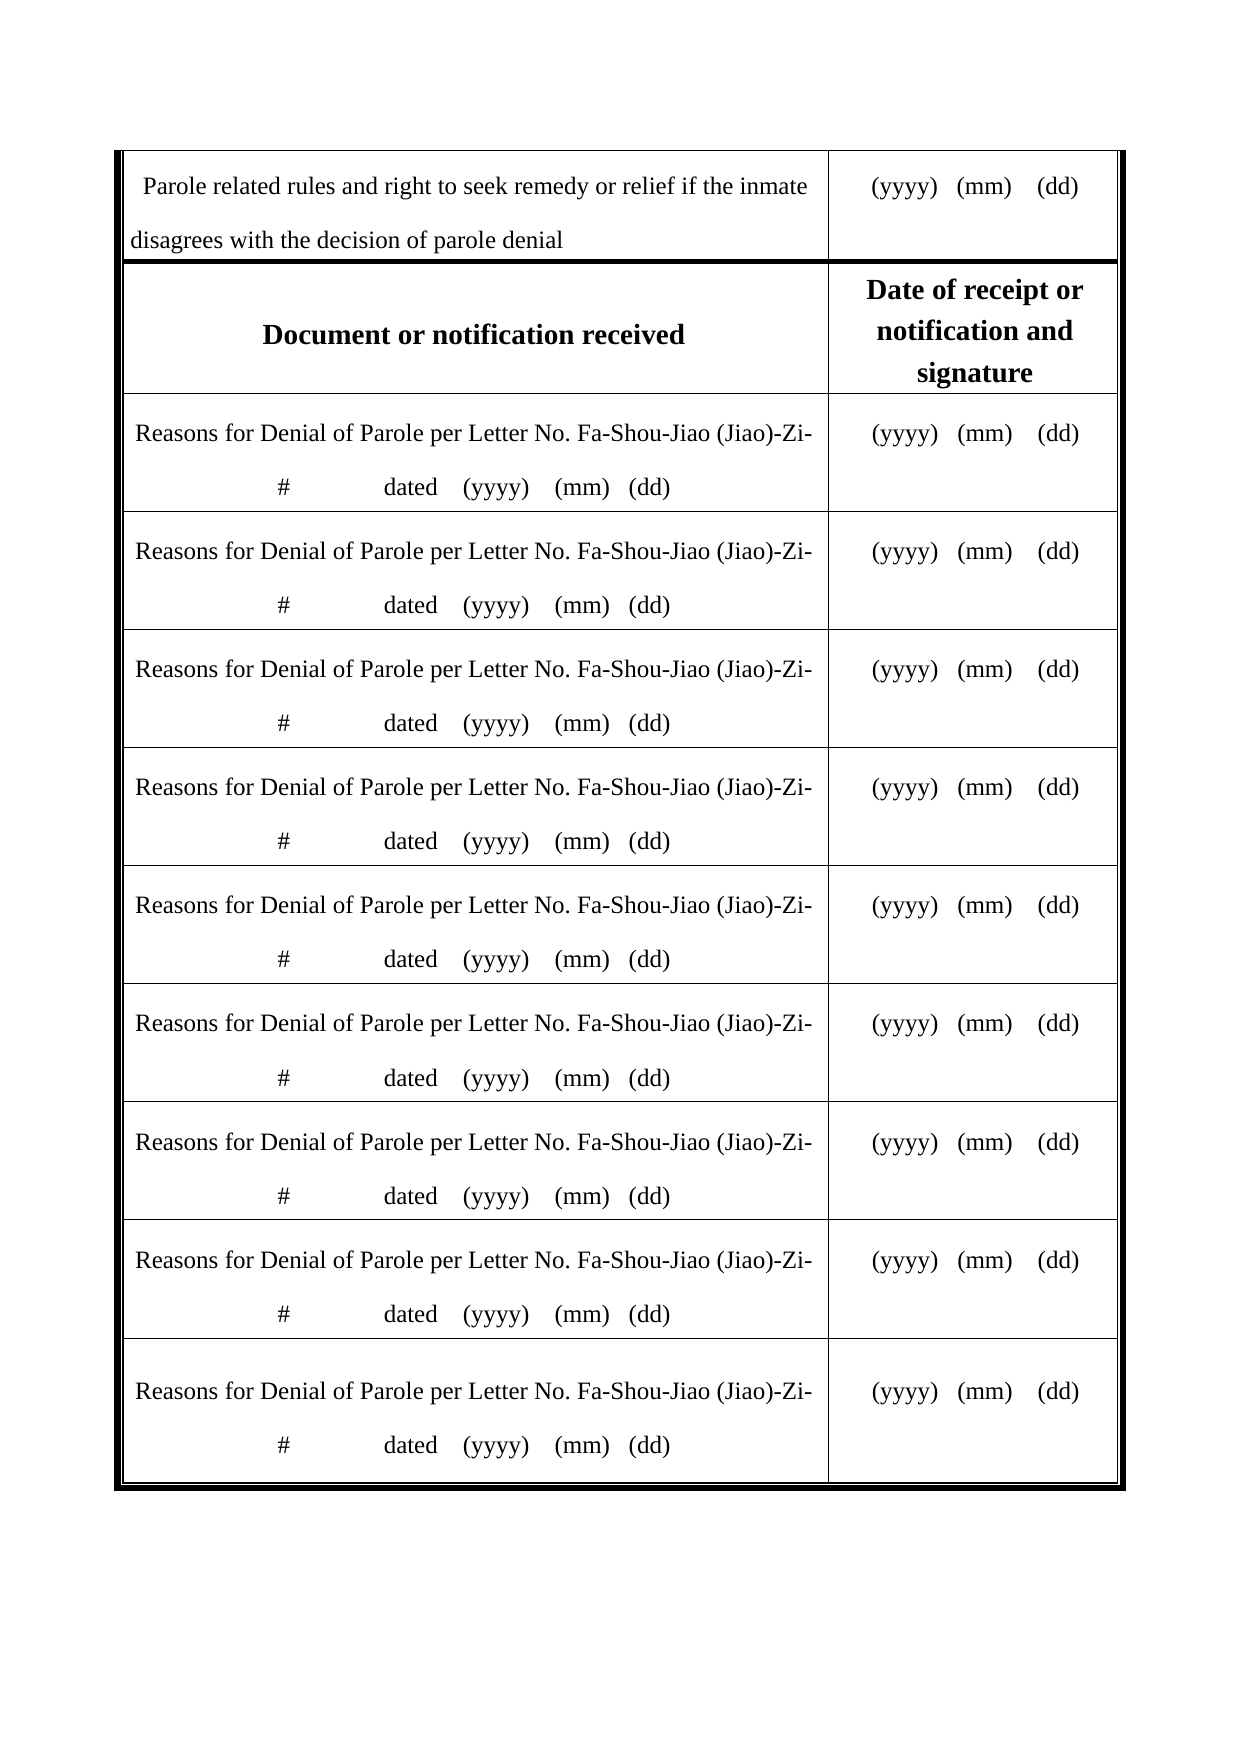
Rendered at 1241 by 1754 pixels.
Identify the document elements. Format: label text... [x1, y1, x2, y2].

table_cell Reasons for Denial of Parole per Letter No. Fa-Shou-Jiao (Jiao)-Zi- # dated (yyyy) (mm) (dd) [124, 630, 828, 747]
table_cell Reasons for Denial of Parole per Letter No. Fa-Shou-Jiao (Jiao)-Zi- # dated (yyyy) (mm) (dd) [124, 394, 828, 511]
table_cell (yyyy) (mm) (dd) [829, 512, 1117, 629]
table_cell Reasons for Denial of Parole per Letter No. Fa-Shou-Jiao (Jiao)-Zi- # dated (yyyy) (mm) (dd) [124, 1339, 828, 1482]
table_cell Reasons for Denial of Parole per Letter No. Fa-Shou-Jiao (Jiao)-Zi- # dated (yyyy) (mm) (dd) [124, 866, 828, 983]
table_cell Reasons for Denial of Parole per Letter No. Fa-Shou-Jiao (Jiao)-Zi- # dated (yyyy) (mm) (dd) [124, 1102, 828, 1219]
table_cell Parole related rules and right to seek remedy or relief if the inmate disagrees with the decision of parole denial [124, 151, 828, 259]
table_cell Reasons for Denial of Parole per Letter No. Fa-Shou-Jiao (Jiao)-Zi- # dated (yyyy) (mm) (dd) [124, 748, 828, 865]
table_cell (yyyy) (mm) (dd) [829, 1339, 1117, 1482]
table_cell (yyyy) (mm) (dd) [829, 394, 1117, 511]
table_cell Document or notification received [124, 264, 828, 392]
table_cell (yyyy) (mm) (dd) [829, 984, 1117, 1101]
table_cell (yyyy) (mm) (dd) [829, 1102, 1117, 1219]
table_cell (yyyy) (mm) (dd) [829, 151, 1117, 259]
table_cell Reasons for Denial of Parole per Letter No. Fa-Shou-Jiao (Jiao)-Zi- # dated (yyyy) (mm) (dd) [124, 984, 828, 1101]
table_cell (yyyy) (mm) (dd) [829, 630, 1117, 747]
table_cell Reasons for Denial of Parole per Letter No. Fa-Shou-Jiao (Jiao)-Zi- # dated (yyyy) (mm) (dd) [124, 512, 828, 629]
table_cell (yyyy) (mm) (dd) [829, 1220, 1117, 1337]
table_cell Date of receipt or notification and signature [829, 264, 1117, 392]
table_cell (yyyy) (mm) (dd) [829, 866, 1117, 983]
table_cell Reasons for Denial of Parole per Letter No. Fa-Shou-Jiao (Jiao)-Zi- # dated (yyyy) (mm) (dd) [124, 1220, 828, 1337]
table_cell (yyyy) (mm) (dd) [829, 748, 1117, 865]
